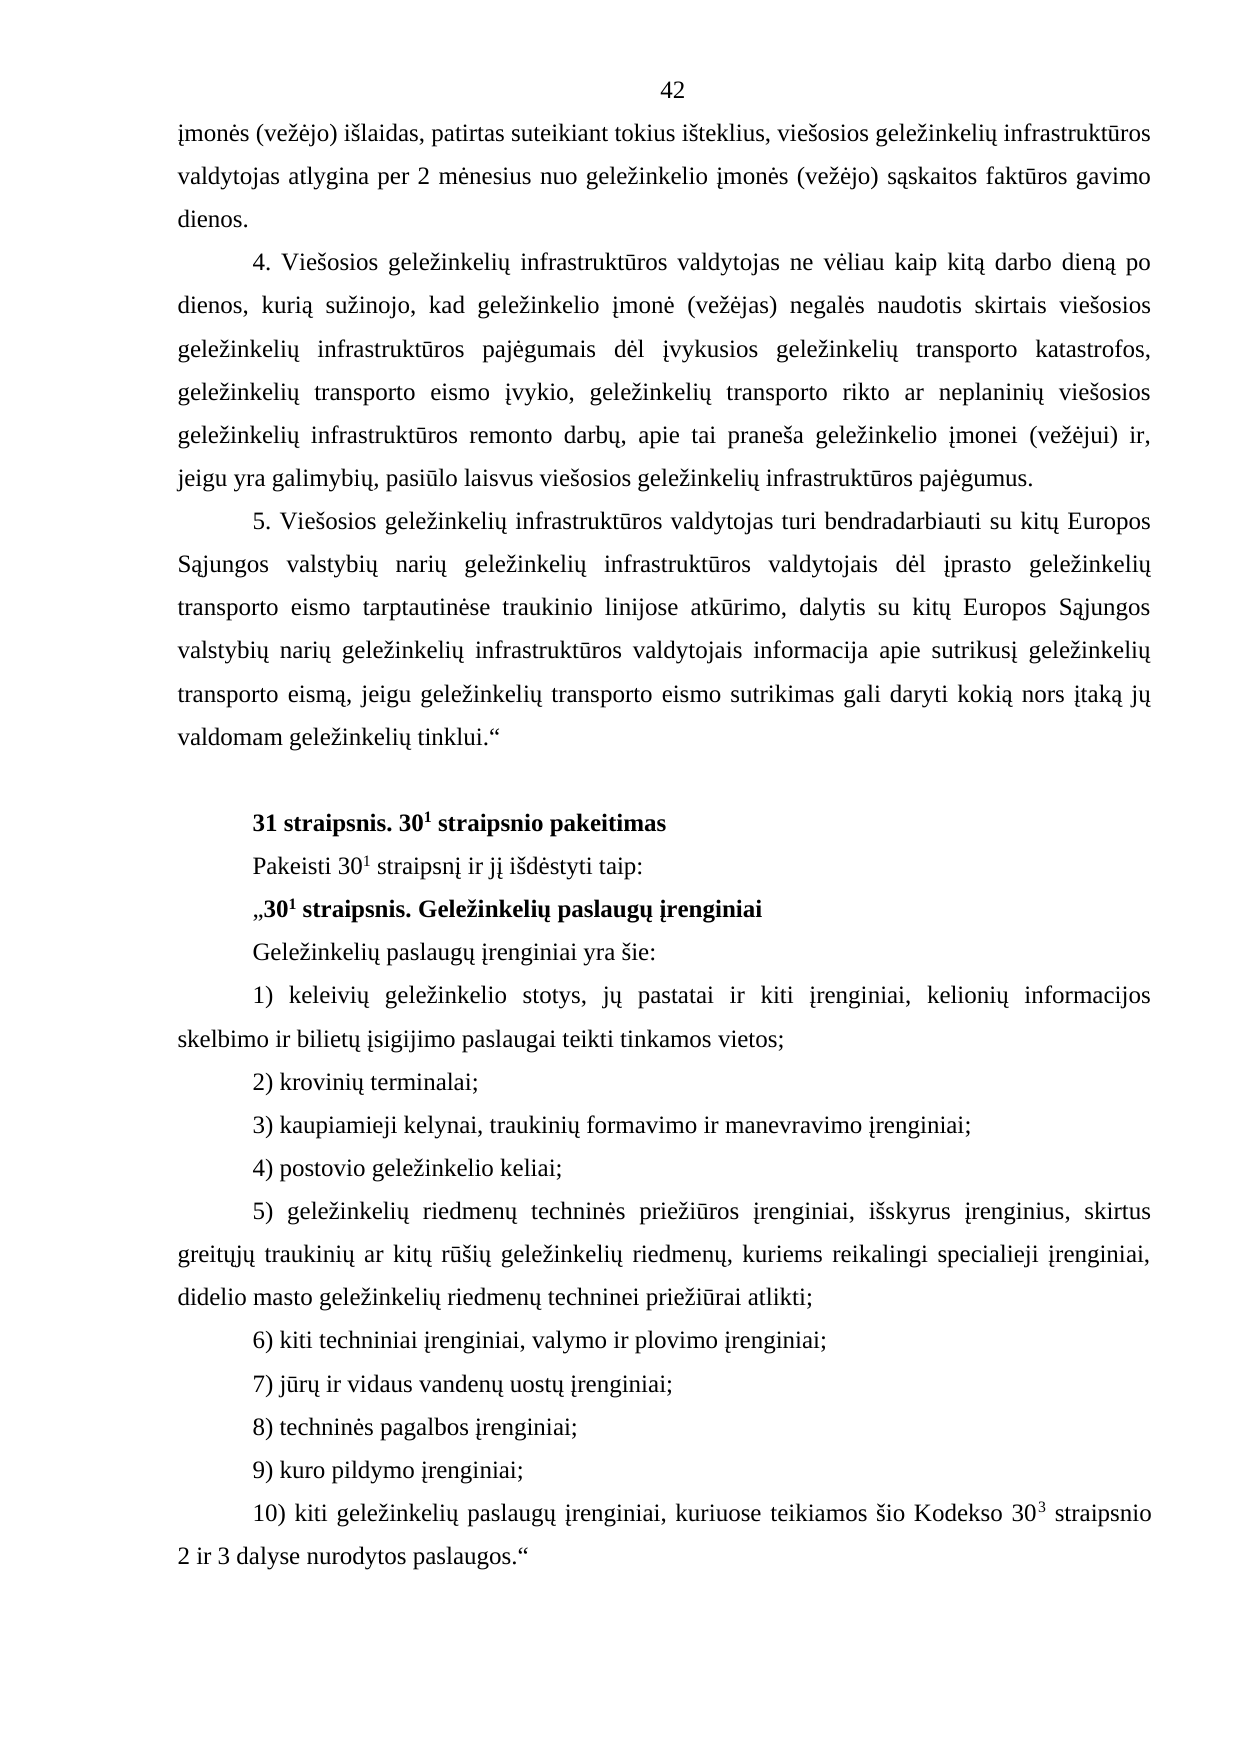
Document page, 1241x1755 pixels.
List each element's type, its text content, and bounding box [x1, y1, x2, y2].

text įmonės (vežėjo) išlaidas, patirtas suteikiant tokius išteklius, viešosios geležinkelių infrastruktūros valdytojas atlygina per 2 mėnesius nuo geležinkelio įmonės (vežėjo) sąskaitos faktūros gavimo dienos. [177, 118, 1152, 233]
text 3) kaupiamieji kelynai, traukinių formavimo ir manevravimo įrenginiai; [177, 1110, 1152, 1139]
text 8) techninės pagalbos įrenginiai; [177, 1412, 1152, 1441]
text 4) postovio geležinkelio keliai; [177, 1153, 1152, 1182]
text 4. Viešosios geležinkelių infrastruktūros valdytojas ne vėliau kaip kitą darbo dieną po dienos, kurią sužinojo, kad geležinkelio įmonė (vežėjas) negalės naudotis skirtais viešosios geležinkelių infrastruktūros pajėgumais dėl įvykusios geležinkelių transporto katastrofos, geležinkelių transporto eismo įvykio, geležinkelių transporto rikto ar neplaninių viešosios geležinkelių infrastruktūros remonto darbų, apie tai praneša geležinkelio įmonei (vežėjui) ir, jeigu yra galimybių, pasiūlo laisvus viešosios geležinkelių infrastruktūros pajėgumus. [177, 247, 1152, 492]
text 2) krovinių terminalai; [177, 1067, 1152, 1096]
text 31 straipsnis. 301 straipsnio pakeitimas [177, 808, 1152, 837]
text 7) jūrų ir vidaus vandenų uostų įrenginiai; [177, 1369, 1152, 1397]
text 5. Viešosios geležinkelių infrastruktūros valdytojas turi bendradarbiauti su kitų Europos Sąjungos valstybių narių geležinkelių infrastruktūros valdytojais dėl įprasto geležinkelių transporto eismo tarptautinėse traukinio linijose atkūrimo, dalytis su kitų Europos Sąjungos valstybių narių geležinkelių infrastruktūros valdytojais informacija apie sutrikusį geležinkelių transporto eismą, jeigu geležinkelių transporto eismo sutrikimas gali daryti kokią nors įtaką jų valdomam geležinkelių tinklui.“ [177, 506, 1152, 751]
text Pakeisti 301 straipsnį ir jį išdėstyti taip: [177, 851, 1152, 880]
text Geležinkelių paslaugų įrenginiai yra šie: [177, 937, 1152, 966]
text „301 straipsnis. Geležinkelių paslaugų įrenginiai [177, 894, 1152, 923]
text 5) geležinkelių riedmenų techninės priežiūros įrenginiai, išskyrus įrenginius, skirtus greitųjų traukinių ar kitų rūšių geležinkelių riedmenų, kuriems reikalingi specialieji įrenginiai, didelio masto geležinkelių riedmenų techninei priežiūrai atlikti; [177, 1196, 1152, 1311]
text 6) kiti techniniai įrenginiai, valymo ir plovimo įrenginiai; [177, 1326, 1152, 1354]
text 1) keleivių geležinkelio stotys, jų pastatai ir kiti įrenginiai, kelionių informacijos skelbimo ir bilietų įsigijimo paslaugai teikti tinkamos vietos; [177, 981, 1152, 1052]
text 10) kiti geležinkelių paslaugų įrenginiai, kuriuose teikiamos šio Kodekso 303 straipsnio 2 ir 3 dalyse nurodytos paslaugos.“ [177, 1498, 1152, 1570]
text 9) kuro pildymo įrenginiai; [177, 1455, 1152, 1484]
